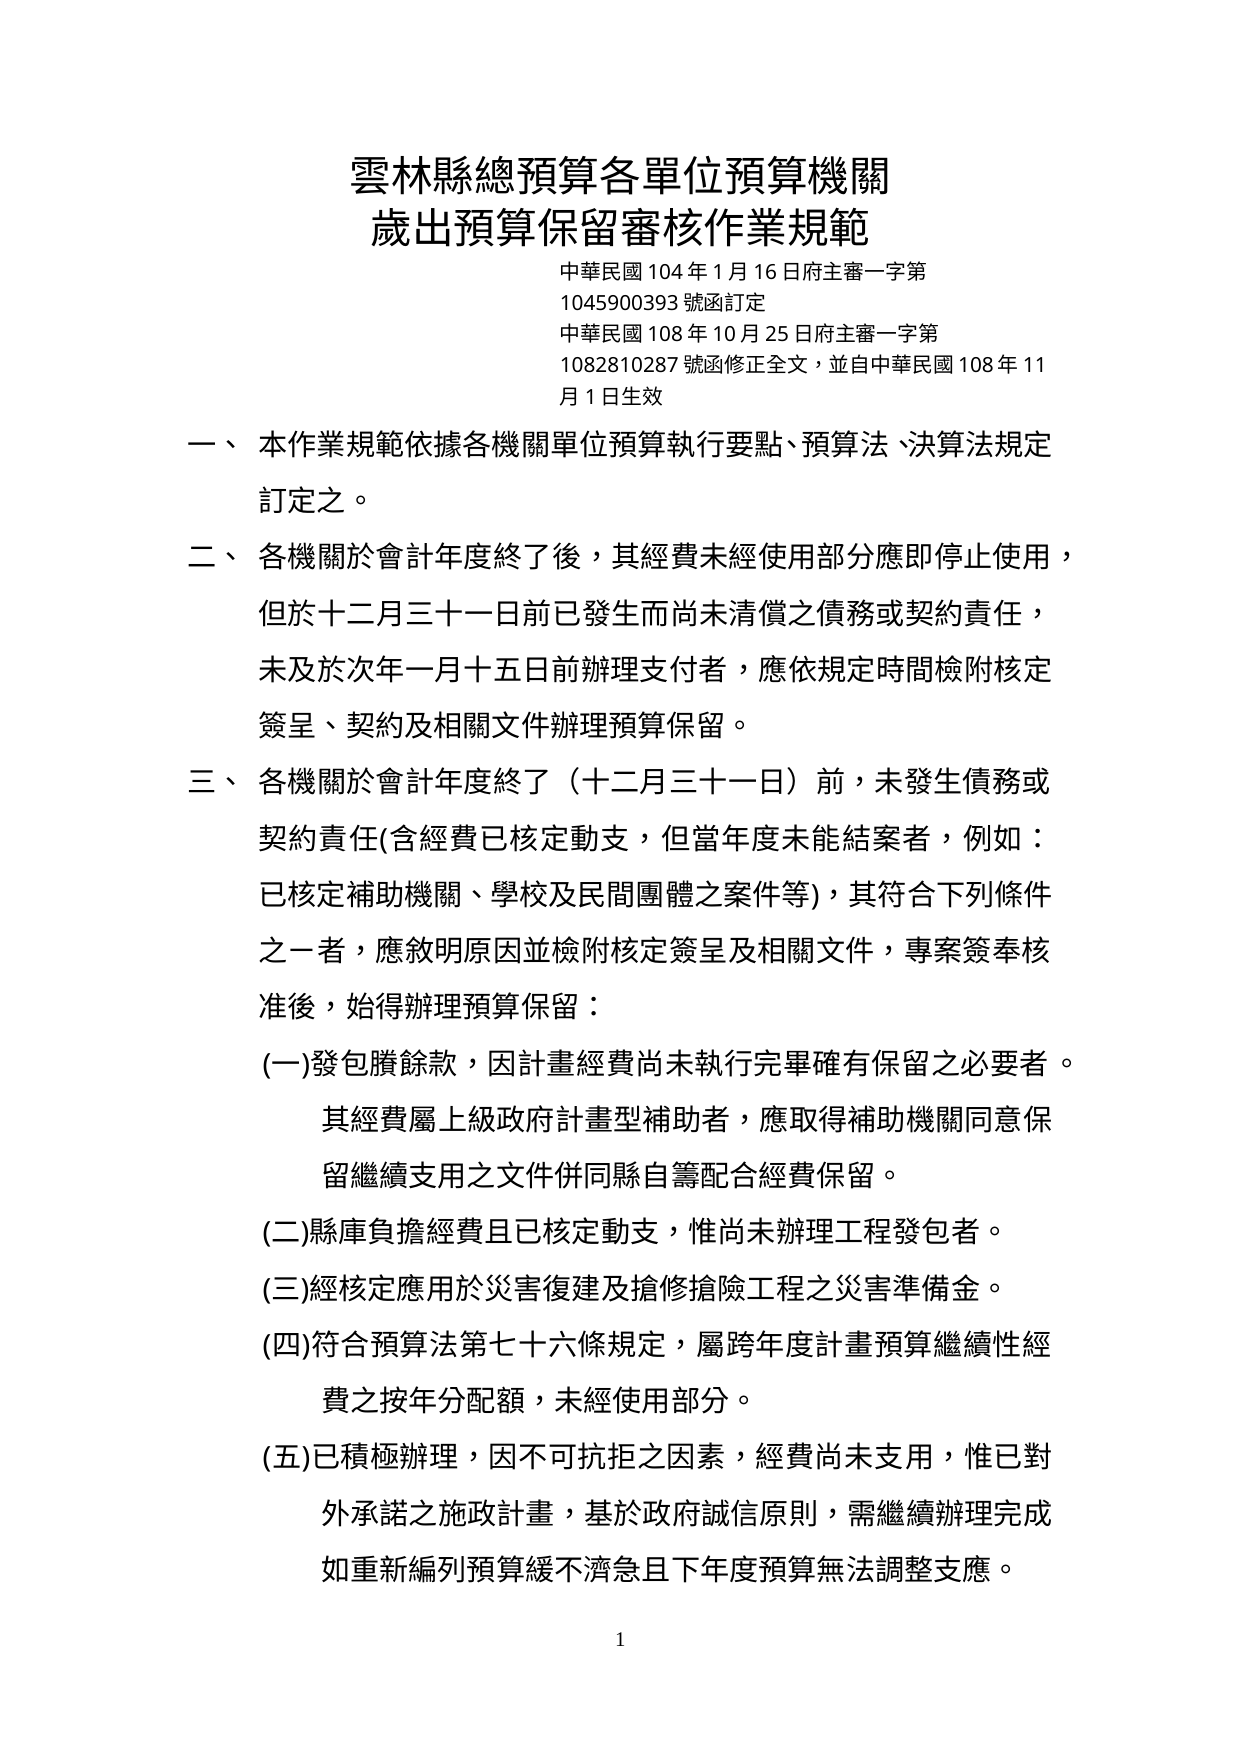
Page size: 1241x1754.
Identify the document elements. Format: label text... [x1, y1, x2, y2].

text 中華民國104年1月16日府主審一字第1045900393號函訂定 [559, 254, 1047, 317]
text (一)發包賸餘款，因計畫經費尚未執行完畢確有保留之必要者。其經費屬上級政府計畫型補助者，應取得補助機關同意保留繼續支用之文件併同縣自籌配合經費保留。 [262, 1029, 1053, 1198]
text 雲林縣總預算各單位預算機關 [187, 150, 1053, 202]
list 本作業規範依據各機關單位預算執行要點、預算法、決算法規定訂定之。 [187, 410, 1053, 523]
text (五)已積極辦理，因不可抗拒之因素，經費尚未支用，惟已對外承諾之施政計畫，基於政府誠信原則，需繼續辦理完成，如重新編列預算緩不濟急且下年度預算無法調整支應。 [262, 1423, 1053, 1592]
text 中華民國108年10月25日府主審一字第1082810287號函修正全文，並自中華民國108年11月1日生效 [559, 317, 1047, 410]
text (二)縣庫負擔經費且已核定動支，惟尚未辦理工程發包者。 [262, 1198, 1053, 1254]
list 各機關於會計年度終了後，其經費未經使用部分應即停止使用，但於十二月三十一日前已發生而尚未清償之債務或契約責任，未及於次年一月十五日前辦理支付者，應依規定時間檢附核定簽呈、契約及相關文件辦理預算保留。 [187, 523, 1053, 748]
text (三)經核定應用於災害復建及搶修搶險工程之災害準備金。 [262, 1254, 1053, 1310]
list 各機關於會計年度終了（十二月三十一日）前，未發生債務或契約責任(含經費已核定動支，但當年度未能結案者，例如：已核定補助機關、學校及民間團體之案件等)，其符合下列條件之ㄧ者，應敘明原因並檢附核定簽呈及相關文件，專案簽奉核准後，始得辦理預算保留： [187, 748, 1053, 1029]
text 歲出預算保留審核作業規範 [187, 202, 1053, 254]
text (四)符合預算法第七十六條規定，屬跨年度計畫預算繼續性經費之按年分配額，未經使用部分。 [262, 1310, 1053, 1423]
